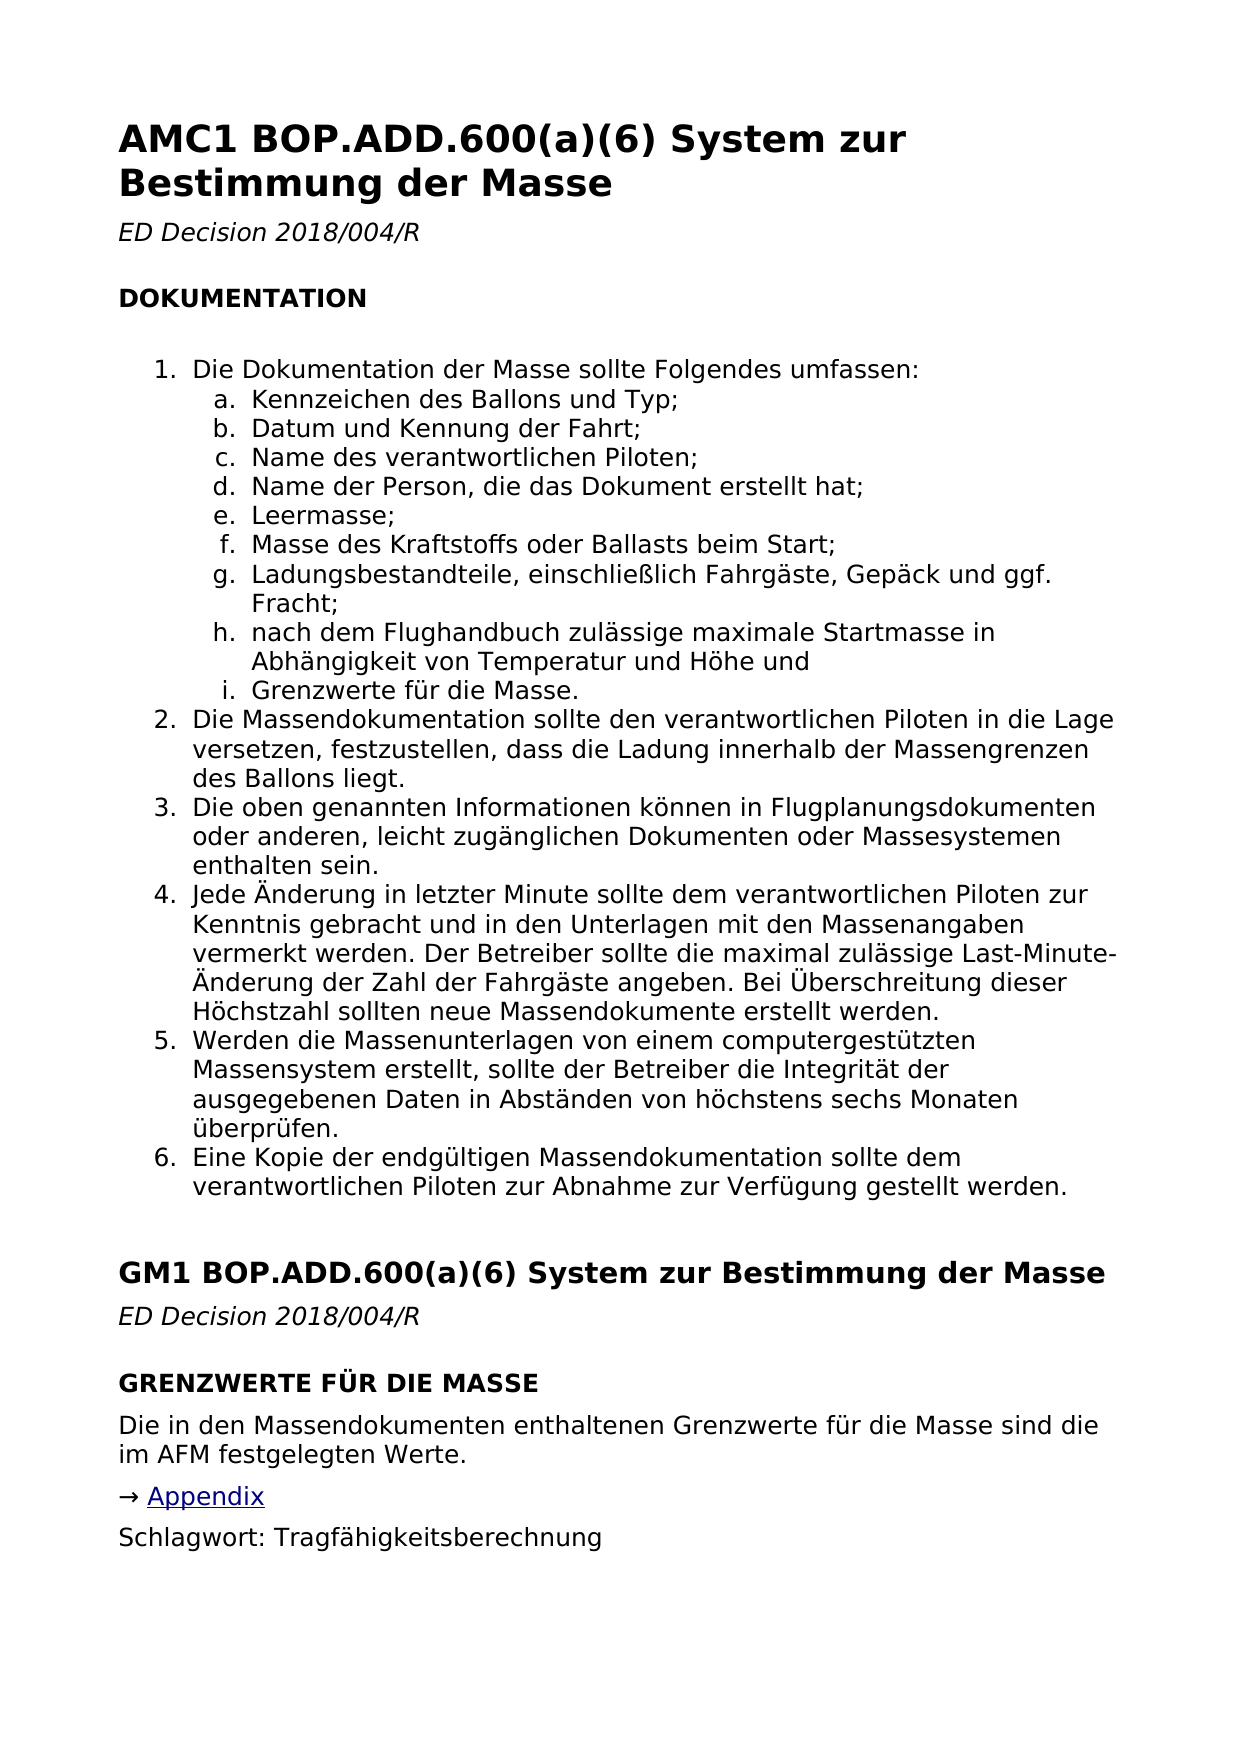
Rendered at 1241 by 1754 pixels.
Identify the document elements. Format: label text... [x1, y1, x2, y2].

list Ladungsbestandteile, einschließlich Fahrgäste, Gepäck und ggf. Fracht; [236, 560, 1122, 618]
text Schlagwort: Tragfähigkeitsberechnung [118, 1523, 1122, 1552]
list Masse des Kraftstoffs oder Ballasts beim Start; [236, 531, 1122, 560]
list Name des verantwortlichen Piloten; [236, 443, 1122, 472]
list Die Massendokumentation sollte den verantwortlichen Piloten in die Lage versetzen, festzustellen, dass die Ladung innerhalb der Massengrenzen des Ballons liegt. [177, 706, 1122, 793]
text Die in den Massendokumenten enthaltenen Grenzwerte für die Masse sind die im AFM festgelegten Werte. [118, 1411, 1122, 1469]
text ED Decision 2018/004/R [118, 1302, 1122, 1332]
text → Appendix [118, 1482, 1122, 1511]
subtitle DOKUMENTATION [118, 284, 1122, 314]
text ED Decision 2018/004/R [118, 218, 1122, 247]
list Datum und Kennung der Fahrt; [236, 414, 1122, 443]
list Eine Kopie der endgültigen Massendokumentation sollte dem verantwortlichen Piloten zur Abnahme zur Verfügung gestellt werden. [177, 1143, 1122, 1202]
list Name der Person, die das Dokument erstellt hat; [236, 472, 1122, 502]
subtitle AMC1 BOP.ADD.600(a)(6) System zur Bestimmung der Masse [118, 118, 1122, 205]
list Werden die Massenunterlagen von einem computergestützten Massensystem erstellt, sollte der Betreiber die Integrität der ausgegebenen Daten in Abständen von höchstens sechs Monaten überprüfen. [177, 1027, 1122, 1143]
list Die Dokumentation der Masse sollte Folgendes umfassen: [177, 356, 1122, 385]
list nach dem Flughandbuch zulässige maximale Startmasse in Abhängigkeit von Temperatur und Höhe und [236, 618, 1122, 677]
subtitle GRENZWERTE FÜR DIE MASSE [118, 1369, 1122, 1398]
list Leermasse; [236, 502, 1122, 531]
list Die oben genannten Informationen können in Flugplanungsdokumenten oder anderen, leicht zugänglichen Dokumenten oder Massesystemen enthalten sein. [177, 793, 1122, 881]
list Grenzwerte für die Masse. [236, 677, 1122, 706]
subtitle GM1 BOP.ADD.600(a)(6) System zur Bestimmung der Masse [118, 1256, 1122, 1290]
list Jede Änderung in letzter Minute sollte dem verantwortlichen Piloten zur Kenntnis gebracht und in den Unterlagen mit den Massenangaben vermerkt werden. Der Betreiber sollte die maximal zulässige Last-Minute-Änderung der Zahl der Fahrgäste angeben. Bei Überschreitung dieser Höchstzahl sollten neue Massendokumente erstellt werden. [177, 881, 1122, 1027]
list Kennzeichen des Ballons und Typ; [236, 385, 1122, 414]
